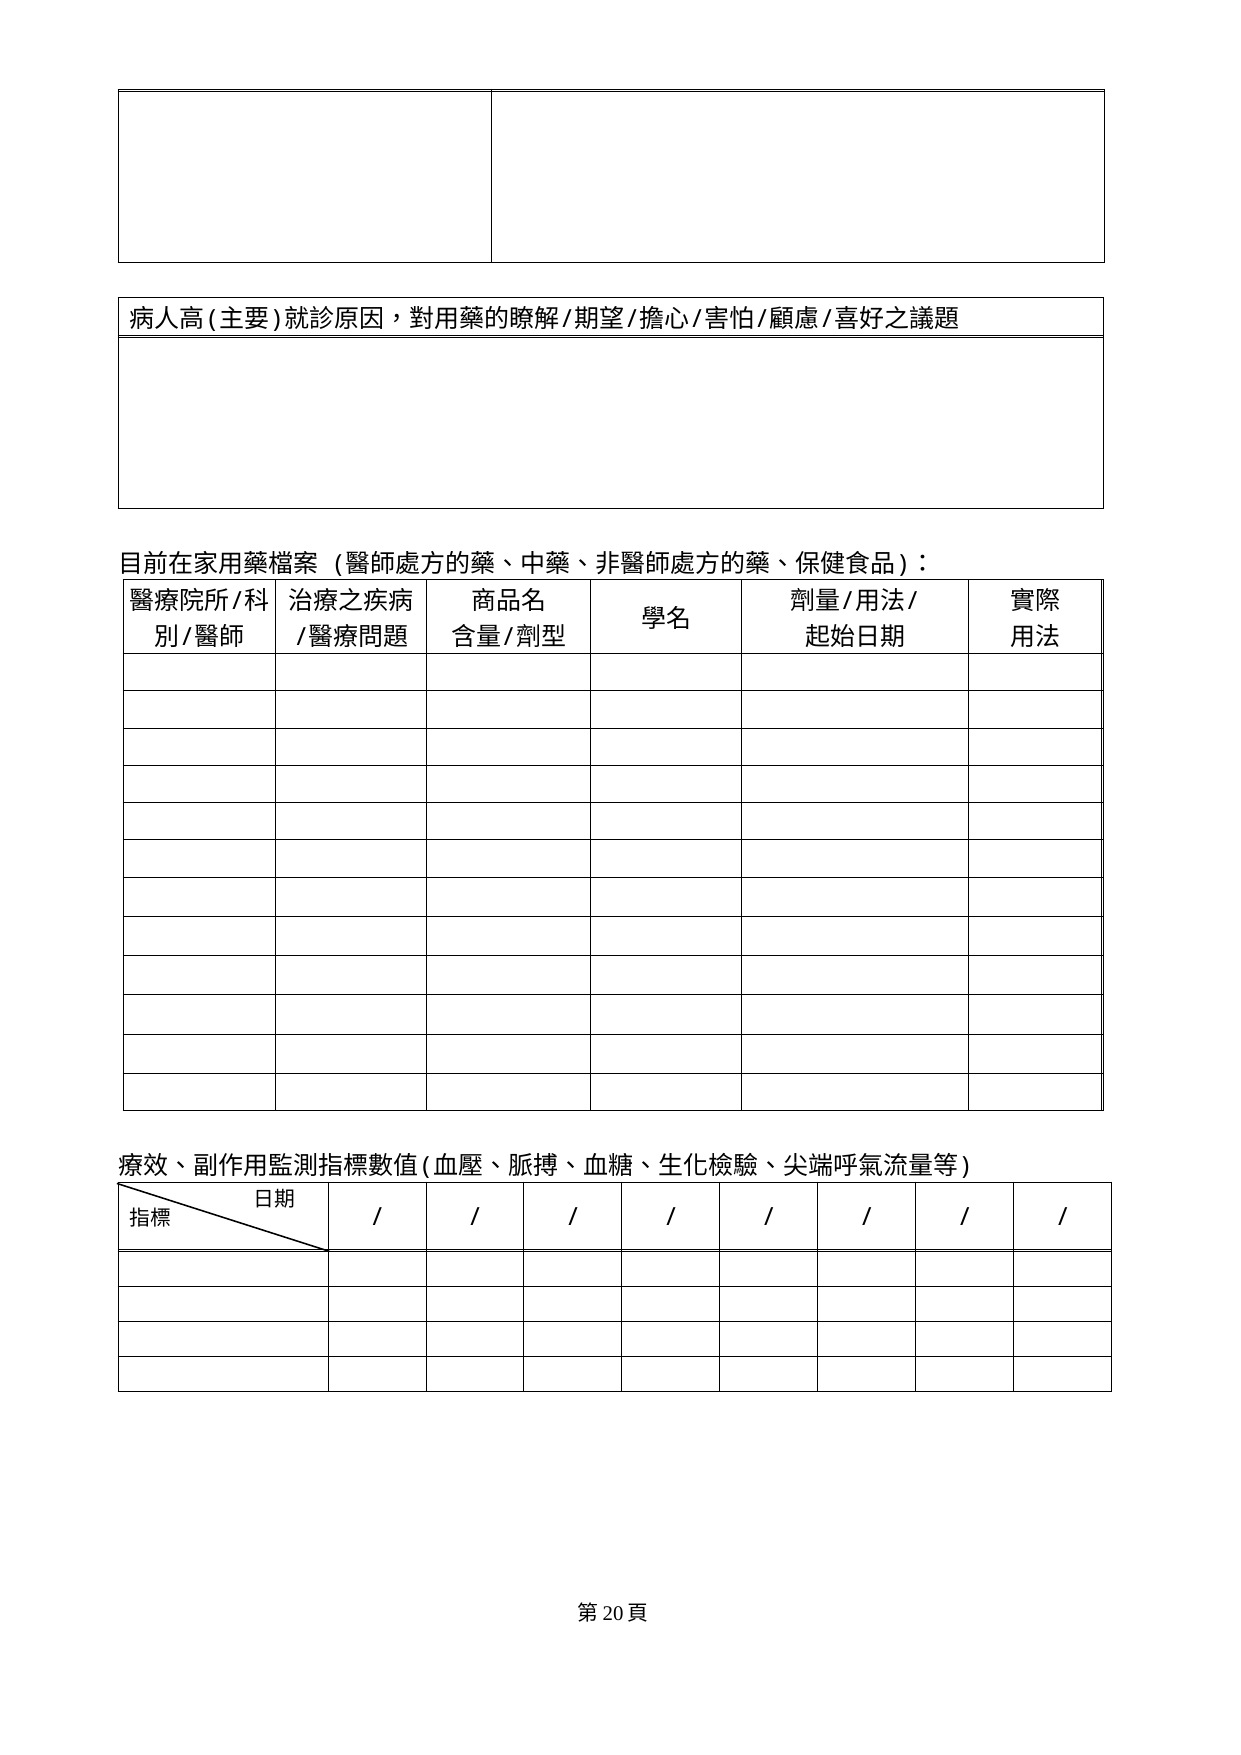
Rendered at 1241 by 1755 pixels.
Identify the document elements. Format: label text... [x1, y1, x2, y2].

table_cell [1014, 1357, 1111, 1391]
table_cell [119, 92, 491, 262]
table_header 醫療院所/科別/醫師 [124, 580, 275, 653]
table_cell [916, 1357, 1013, 1391]
table_cell [818, 1252, 915, 1286]
table_cell [742, 917, 968, 955]
text 目前在家用藥檔案 (醫師處方的藥、中藥、非醫師處方的藥、保健食品)： [118, 543, 1107, 579]
table_cell [969, 840, 1101, 877]
table_header 學名 [591, 580, 741, 653]
table_cell [329, 1357, 426, 1391]
table_cell [427, 1252, 523, 1286]
table_cell [742, 691, 968, 727]
table_cell [329, 1287, 426, 1321]
table_cell [969, 1074, 1101, 1110]
table_cell [916, 1252, 1013, 1286]
table_cell [276, 766, 426, 802]
table_cell [276, 691, 426, 727]
table_cell [591, 654, 741, 690]
table_cell [427, 917, 590, 955]
table_cell [1014, 1287, 1111, 1321]
table_cell [742, 1074, 968, 1110]
table_cell [720, 1287, 817, 1321]
table_cell [427, 1322, 523, 1356]
table_cell [119, 1322, 328, 1356]
table_cell [276, 729, 426, 765]
table_cell [742, 840, 968, 877]
table_cell [427, 956, 590, 994]
table_cell [276, 956, 426, 994]
table_cell [276, 878, 426, 916]
table_cell [427, 803, 590, 839]
table_cell [591, 1035, 741, 1073]
table_header 治療之疾病/醫療問題 [276, 580, 426, 653]
table_cell [124, 729, 275, 765]
table_cell [969, 766, 1101, 802]
table_cell [276, 995, 426, 1034]
table_cell [622, 1252, 719, 1286]
table_cell [969, 878, 1101, 916]
table_cell [969, 691, 1101, 727]
table_cell [1014, 1322, 1111, 1356]
table_cell [742, 995, 968, 1034]
table_header / [524, 1183, 621, 1249]
table_cell [916, 1322, 1013, 1356]
table_cell [622, 1287, 719, 1321]
table_cell [1014, 1252, 1111, 1286]
table_cell [591, 917, 741, 955]
table_cell [591, 1074, 741, 1110]
table_cell [276, 1074, 426, 1110]
table_cell [427, 878, 590, 916]
table_cell [969, 729, 1101, 765]
table_cell [276, 1035, 426, 1073]
table_cell [969, 654, 1101, 690]
table_cell [818, 1287, 915, 1321]
table_cell [124, 917, 275, 955]
table_cell [124, 1074, 275, 1110]
table_cell [427, 995, 590, 1034]
table_cell [124, 840, 275, 877]
table_cell [427, 840, 590, 877]
table_header 實際 用法 [969, 580, 1101, 653]
table_header 劑量/用法/ 起始日期 [742, 580, 968, 653]
table_cell [427, 1074, 590, 1110]
table_cell [742, 766, 968, 802]
table_cell [427, 654, 590, 690]
table_cell [969, 917, 1101, 955]
table_cell [427, 1287, 523, 1321]
table_cell [591, 956, 741, 994]
table_cell [742, 654, 968, 690]
table_header / [329, 1183, 426, 1249]
table_cell [742, 803, 968, 839]
table_header [122, 1183, 328, 1249]
table_cell [969, 995, 1101, 1034]
table_header / [720, 1183, 817, 1249]
table_cell [524, 1322, 621, 1356]
table_cell [124, 878, 275, 916]
table_header / [622, 1183, 719, 1249]
table_cell [124, 956, 275, 994]
table_cell [524, 1252, 621, 1286]
table_cell [524, 1357, 621, 1391]
table_cell [427, 729, 590, 765]
table_cell [742, 1035, 968, 1073]
table_cell [329, 1252, 426, 1286]
table_cell [969, 956, 1101, 994]
table_cell [818, 1322, 915, 1356]
table_header / [1014, 1183, 1111, 1249]
table_cell [591, 691, 741, 727]
table_cell [742, 878, 968, 916]
table_cell [124, 766, 275, 802]
table_cell [591, 878, 741, 916]
table_cell [124, 995, 275, 1034]
table_cell [124, 1035, 275, 1073]
table_cell [427, 1357, 523, 1391]
table_cell [720, 1357, 817, 1391]
table_cell [492, 92, 1104, 262]
table_cell [427, 1035, 590, 1073]
table_cell [591, 840, 741, 877]
table_cell [276, 917, 426, 955]
table_cell [742, 729, 968, 765]
table_cell [427, 691, 590, 727]
table_cell [742, 956, 968, 994]
table_header / [916, 1183, 1013, 1249]
table_header / [818, 1183, 915, 1249]
table_cell [124, 654, 275, 690]
table_cell [720, 1252, 817, 1286]
table_cell [720, 1322, 817, 1356]
text 療效、副作用監測指標數值(血壓、脈搏、血糖、生化檢驗、尖端呼氣流量等) [118, 1145, 1107, 1182]
table_cell [591, 766, 741, 802]
table_header / [427, 1183, 523, 1249]
table_cell [124, 803, 275, 839]
table_cell [276, 840, 426, 877]
table_header 病人高(主要)就診原因，對用藥的瞭解/期望/擔心/害怕/顧慮/喜好之議題 [119, 298, 1103, 334]
table_cell [916, 1287, 1013, 1321]
table_cell [622, 1322, 719, 1356]
table_cell [119, 1287, 328, 1321]
table_cell [119, 1252, 328, 1286]
table_cell [329, 1322, 426, 1356]
table_cell [119, 1357, 328, 1391]
table_cell [119, 338, 1103, 508]
table_cell [969, 1035, 1101, 1073]
table_header 商品名 含量/劑型 [427, 580, 590, 653]
table_cell [524, 1287, 621, 1321]
table_cell [969, 803, 1101, 839]
table_header [119, 1186, 316, 1249]
table_cell [591, 995, 741, 1034]
table_cell [124, 691, 275, 727]
table_cell [622, 1357, 719, 1391]
table_cell [818, 1357, 915, 1391]
table_cell [276, 654, 426, 690]
table_cell [427, 766, 590, 802]
table_cell [276, 803, 426, 839]
table_cell [591, 729, 741, 765]
table_cell [591, 803, 741, 839]
